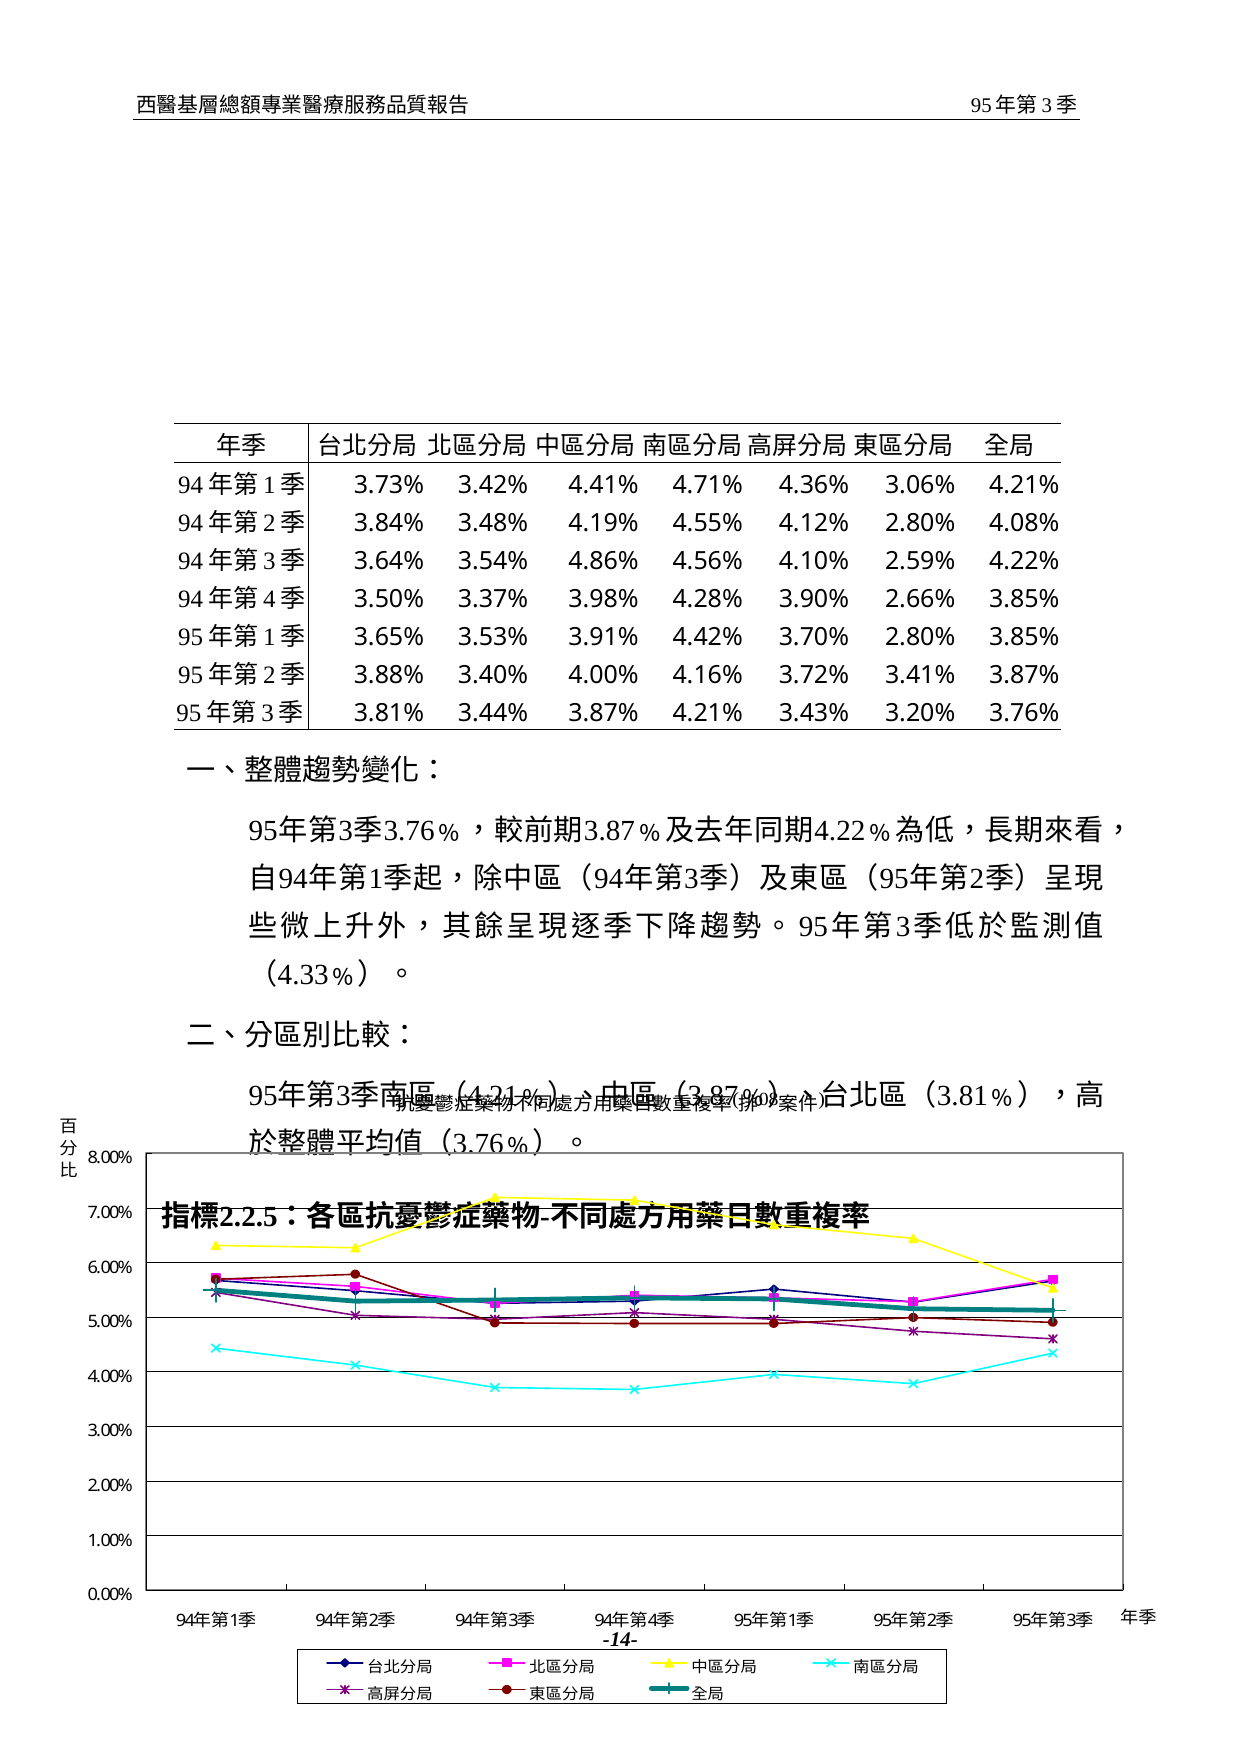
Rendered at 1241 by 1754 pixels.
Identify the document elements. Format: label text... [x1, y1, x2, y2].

table_cell 95年第2季 [174, 653, 308, 691]
table_cell 3.73% [309, 463, 426, 501]
table_header 北區分局 [426, 424, 530, 462]
table_cell 3.85% [957, 577, 1061, 615]
table_cell 3.53% [426, 615, 530, 653]
table_cell 3.42% [426, 463, 530, 501]
table_cell 3.50% [309, 577, 426, 615]
text 95年第3季3.76﹪，較前期3.87﹪及去年同期4.22﹪為低，長期來看，自94年第1季起，除中區（94年第3季）及東區（95年第2季）呈現些微上升外，其餘呈現逐季下降趨勢。95年第3季低於監測值（4.33﹪）。 [248, 802, 1104, 994]
table_cell 4.56% [640, 539, 744, 577]
text 指標2.2.5：各區抗憂鬱症藥物-不同處方用藥日數重複率 [408, 1209, 454, 1225]
table_cell 4.12% [744, 501, 851, 539]
table_header 南區分局 [640, 424, 744, 462]
table_cell 3.90% [744, 577, 851, 615]
table_cell 3.44% [426, 691, 530, 728]
table_cell 3.48% [426, 501, 530, 539]
table_cell 3.91% [530, 615, 640, 653]
table_cell 4.16% [640, 653, 744, 691]
table_cell 94年第2季 [174, 501, 308, 539]
table_cell 3.88% [309, 653, 426, 691]
table_cell 4.08% [957, 501, 1061, 539]
table_cell 3.54% [426, 539, 530, 577]
table_cell 3.72% [744, 653, 851, 691]
table_cell 4.19% [530, 501, 640, 539]
table_cell 3.76% [957, 691, 1061, 728]
table_cell 4.10% [744, 539, 851, 577]
table_cell 4.55% [640, 501, 744, 539]
text 一、整體趨勢變化： [186, 742, 1104, 790]
text 指標2.2.5：各區抗憂鬱症藥物-不同處方用藥日數重複率 [826, 1209, 1104, 1236]
table_header 東區分局 [851, 424, 957, 462]
table_cell 4.28% [640, 577, 744, 615]
table_cell 94年第4季 [174, 577, 308, 615]
table_cell 3.87% [957, 653, 1061, 691]
table_cell 2.80% [851, 615, 957, 653]
text 95年第3季南區（4.21﹪）、中區（3.87﹪）、台北區（3.81﹪），高於整體平均值（3.76﹪）。 [248, 1067, 1104, 1152]
table_cell 3.65% [309, 615, 426, 653]
table_cell 4.22% [957, 539, 1061, 577]
table_cell 4.21% [640, 691, 744, 728]
table_cell 95年第1季 [174, 615, 308, 653]
text 指標2.2.5：各區抗憂鬱症藥物-不同處方用藥日數重複率 [394, 1209, 870, 1236]
table_cell 2.59% [851, 539, 957, 577]
text 指標2.2.5：各區抗憂鬱症藥物-不同處方用藥日數重複率 [161, 1209, 404, 1236]
table_cell 3.43% [744, 691, 851, 728]
table_cell 3.41% [851, 653, 957, 691]
table_cell 3.98% [530, 577, 640, 615]
table_cell 4.86% [530, 539, 640, 577]
table_cell 95年第3季 [174, 691, 308, 728]
text [248, 1154, 1104, 1163]
table_header 台北分局 [309, 424, 426, 462]
table_cell 2.80% [851, 501, 957, 539]
table_cell 3.06% [851, 463, 957, 501]
table_cell 3.20% [851, 691, 957, 728]
table_header 全局 [957, 424, 1061, 462]
table_cell 3.81% [309, 691, 426, 728]
table_cell 4.00% [530, 653, 640, 691]
table_cell 3.85% [957, 615, 1061, 653]
table_cell 3.84% [309, 501, 426, 539]
table_cell 94年第1季 [174, 463, 308, 501]
table_header 高屏分局 [744, 424, 851, 462]
table_cell 3.40% [426, 653, 530, 691]
table_cell 4.21% [957, 463, 1061, 501]
table_cell 3.37% [426, 577, 530, 615]
text 二、分區別比較： [186, 1007, 1104, 1054]
table_cell 94年第3季 [174, 539, 308, 577]
text 指標2.2.5：各區抗憂鬱症藥物-不同處方用藥日數重複率 [500, 1199, 621, 1208]
table_header 年季 [174, 424, 308, 462]
text 指標2.2.5：各區抗憂鬱症藥物-不同處方用藥日數重複率 [161, 1188, 1104, 1208]
table_cell 3.70% [744, 615, 851, 653]
table_cell 4.41% [530, 463, 640, 501]
table_cell 3.64% [309, 539, 426, 577]
table_cell 4.42% [640, 615, 744, 653]
table_cell 2.66% [851, 577, 957, 615]
table_header 中區分局 [530, 424, 640, 462]
table_cell 4.71% [640, 463, 744, 501]
table_cell 4.36% [744, 463, 851, 501]
table_cell 3.87% [530, 691, 640, 728]
